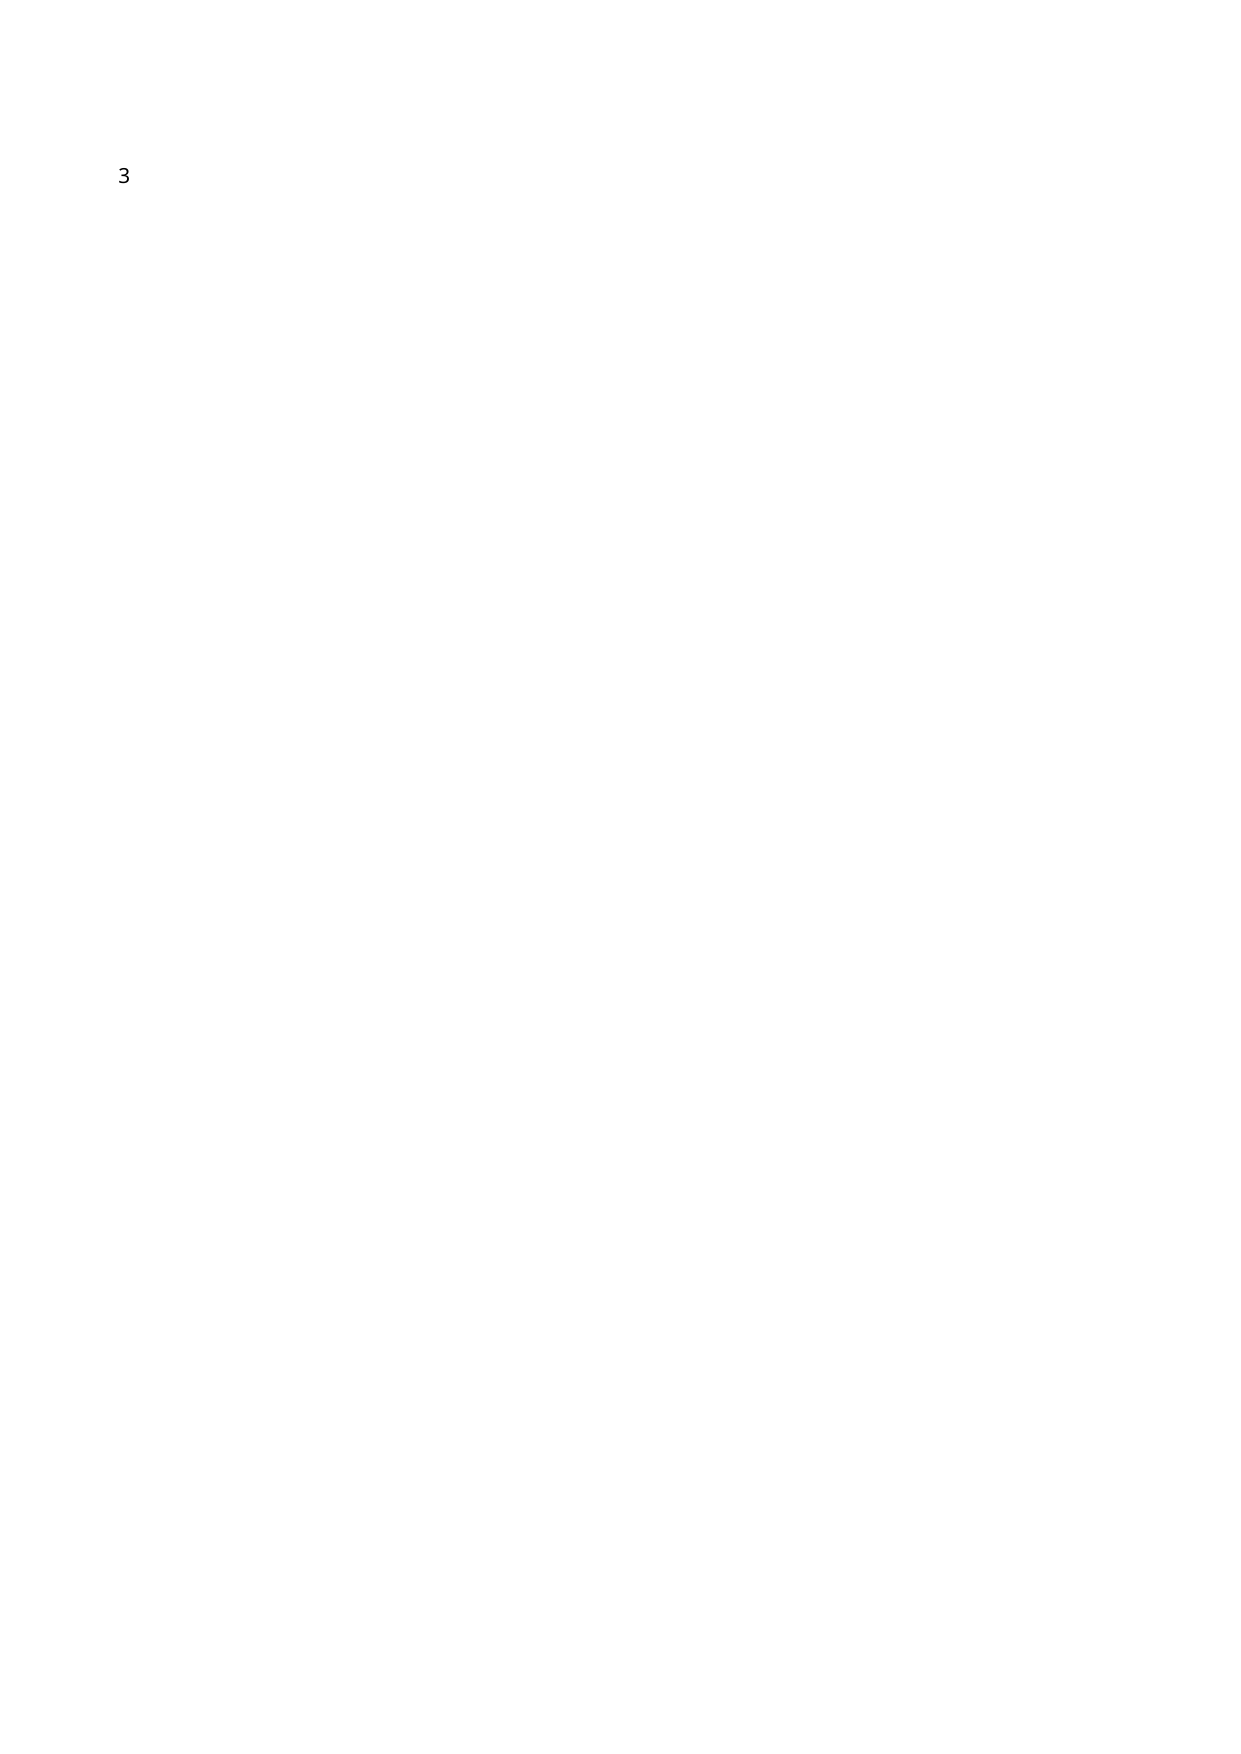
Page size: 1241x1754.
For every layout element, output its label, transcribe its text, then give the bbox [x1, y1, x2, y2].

text 2 [118, 161, 1122, 189]
